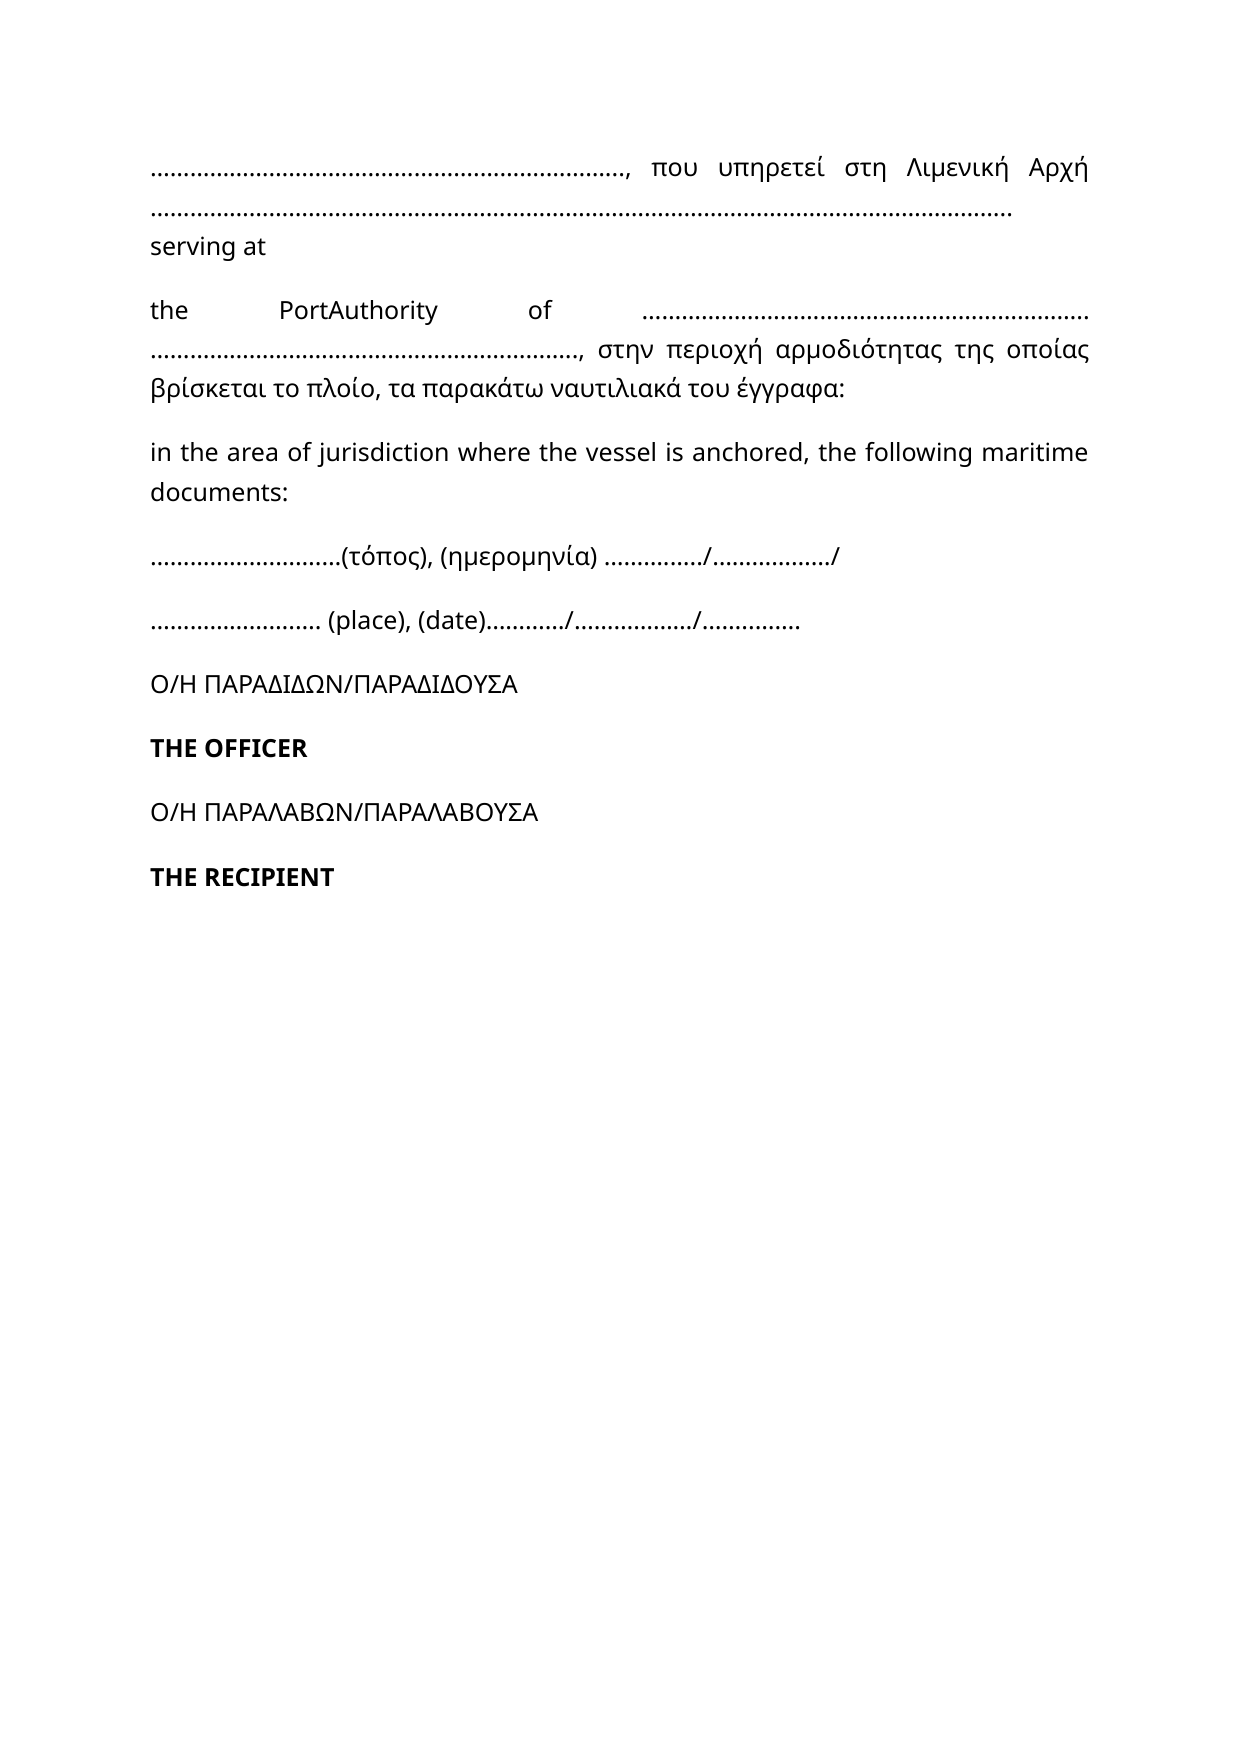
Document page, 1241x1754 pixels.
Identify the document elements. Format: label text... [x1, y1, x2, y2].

text Ο/Η ΠΑΡΑΛΑΒΩΝ/ΠΑΡΑΛΑΒΟΥΣΑ [150, 795, 1090, 829]
text in the area of jurisdiction where the vessel is anchored, the following maritime documents: [150, 435, 1090, 508]
text THE RECIPIENT [150, 859, 1090, 893]
text Ο/Η ΠΑΡΑΔΙΔΩΝ/ΠΑΡΑΔΙΔΟΥΣΑ [150, 667, 1090, 701]
text ………………….…. (place), (date)…………/………………/……..……. [150, 602, 1090, 637]
text ……………….…….…(τόπος), (ημερομηνία) ……….…../………………/ [150, 538, 1090, 572]
text the PortAuthority of …………………………………………………………..…………………………………………………….…., στην περιοχή αρμοδιότητας της οποίας βρίσκεται το πλοίο, τα παρακάτω ναυτιλιακά του έγγραφα: [150, 292, 1090, 405]
text THE OFFICER [150, 731, 1090, 765]
text …………………………….…………….……….………..., που υπηρετεί στη Λιμενική Αρχή ………………………………………………………………………………………………………………….. serving at [150, 150, 1090, 262]
